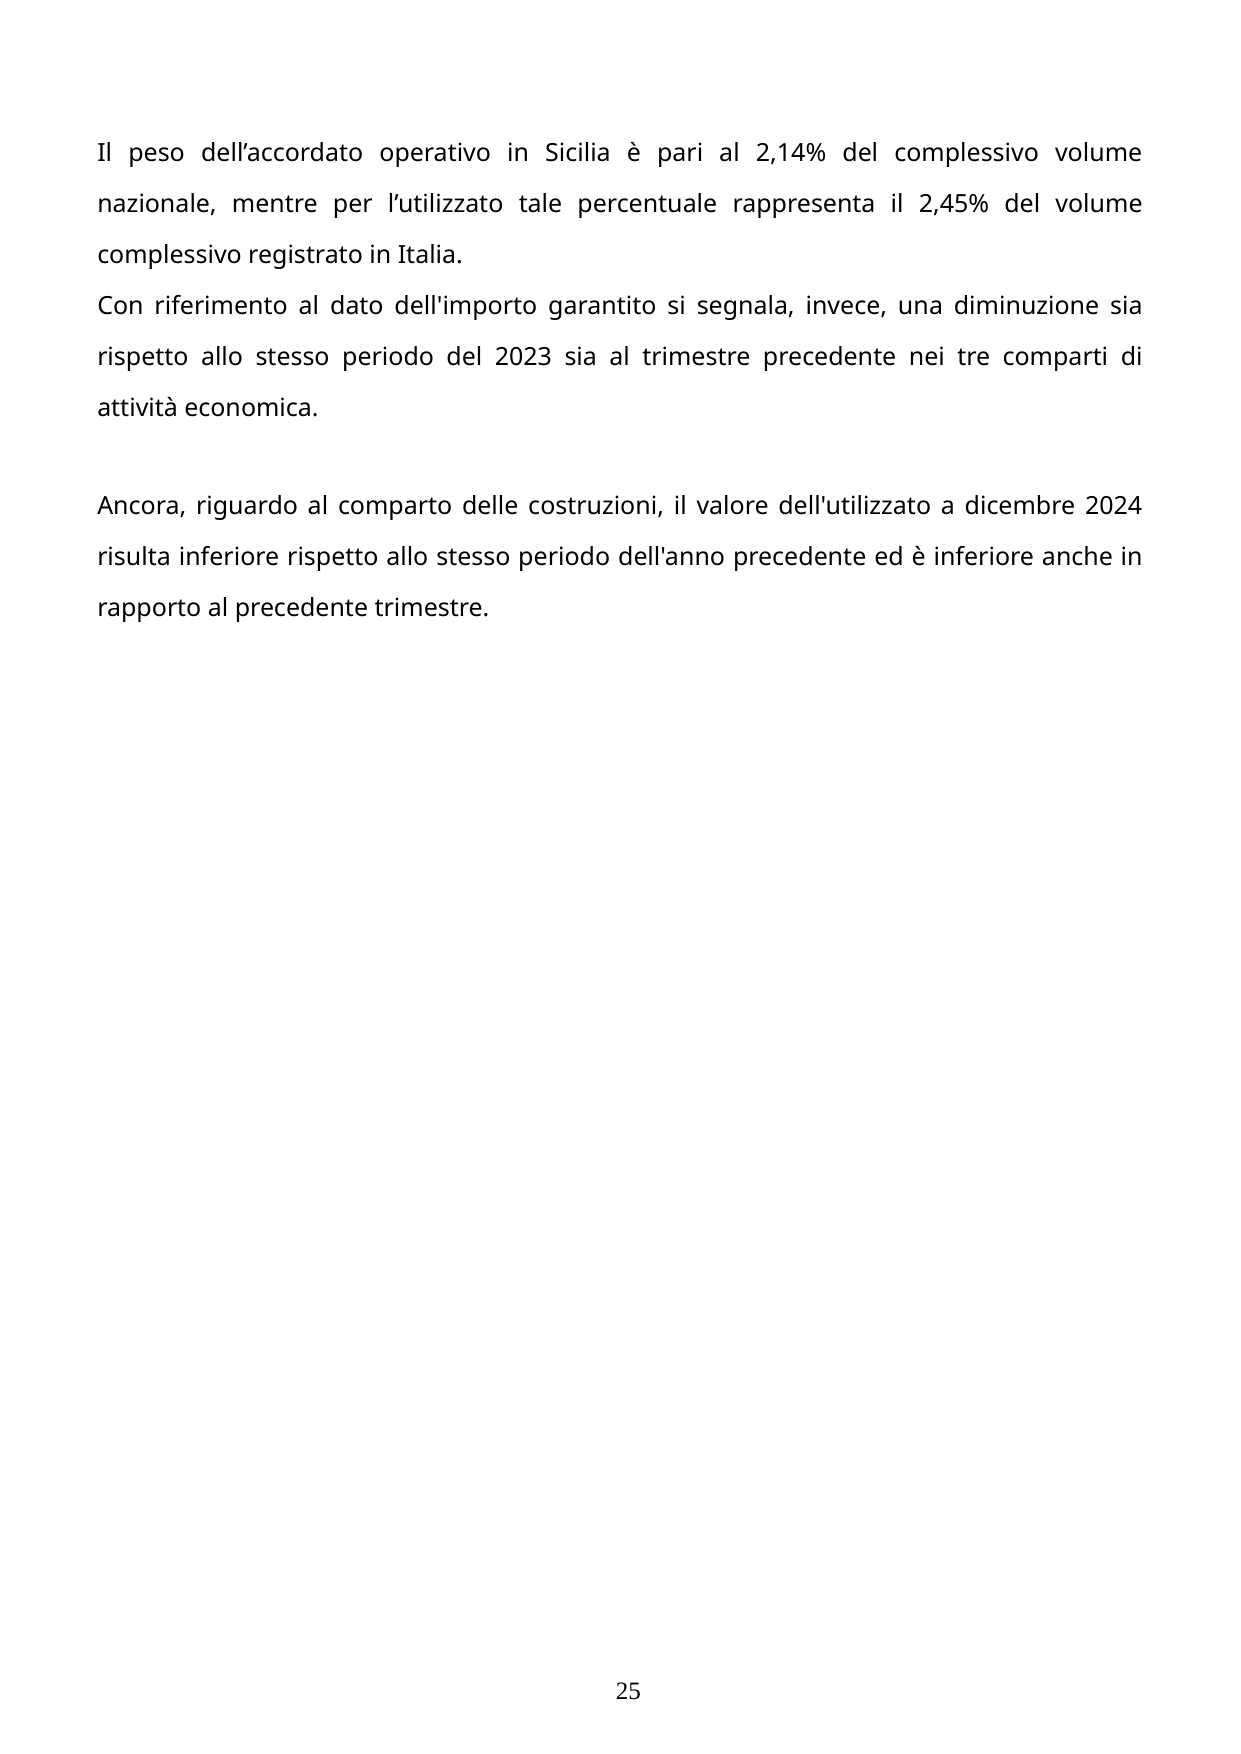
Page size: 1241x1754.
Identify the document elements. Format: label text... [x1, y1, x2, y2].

text Con riferimento al dato dell'importo garantito si segnala, invece, una diminuzione sia rispetto allo stesso periodo del 2023 sia al trimestre precedente nei tre comparti di attività economica. [97, 287, 1144, 424]
text Ancora, riguardo al comparto delle costruzioni, il valore dell'utilizzato a dicembre 2024 risulta inferiore rispetto allo stesso periodo dell'anno precedente ed è inferiore anche in rapporto al precedente trimestre. [97, 487, 1144, 624]
text Il peso dell’accordato operativo in Sicilia è pari al 2,14% del complessivo volume nazionale, mentre per l’utilizzato tale percentuale rappresenta il 2,45% del volume complessivo registrato in Italia. [97, 134, 1144, 271]
